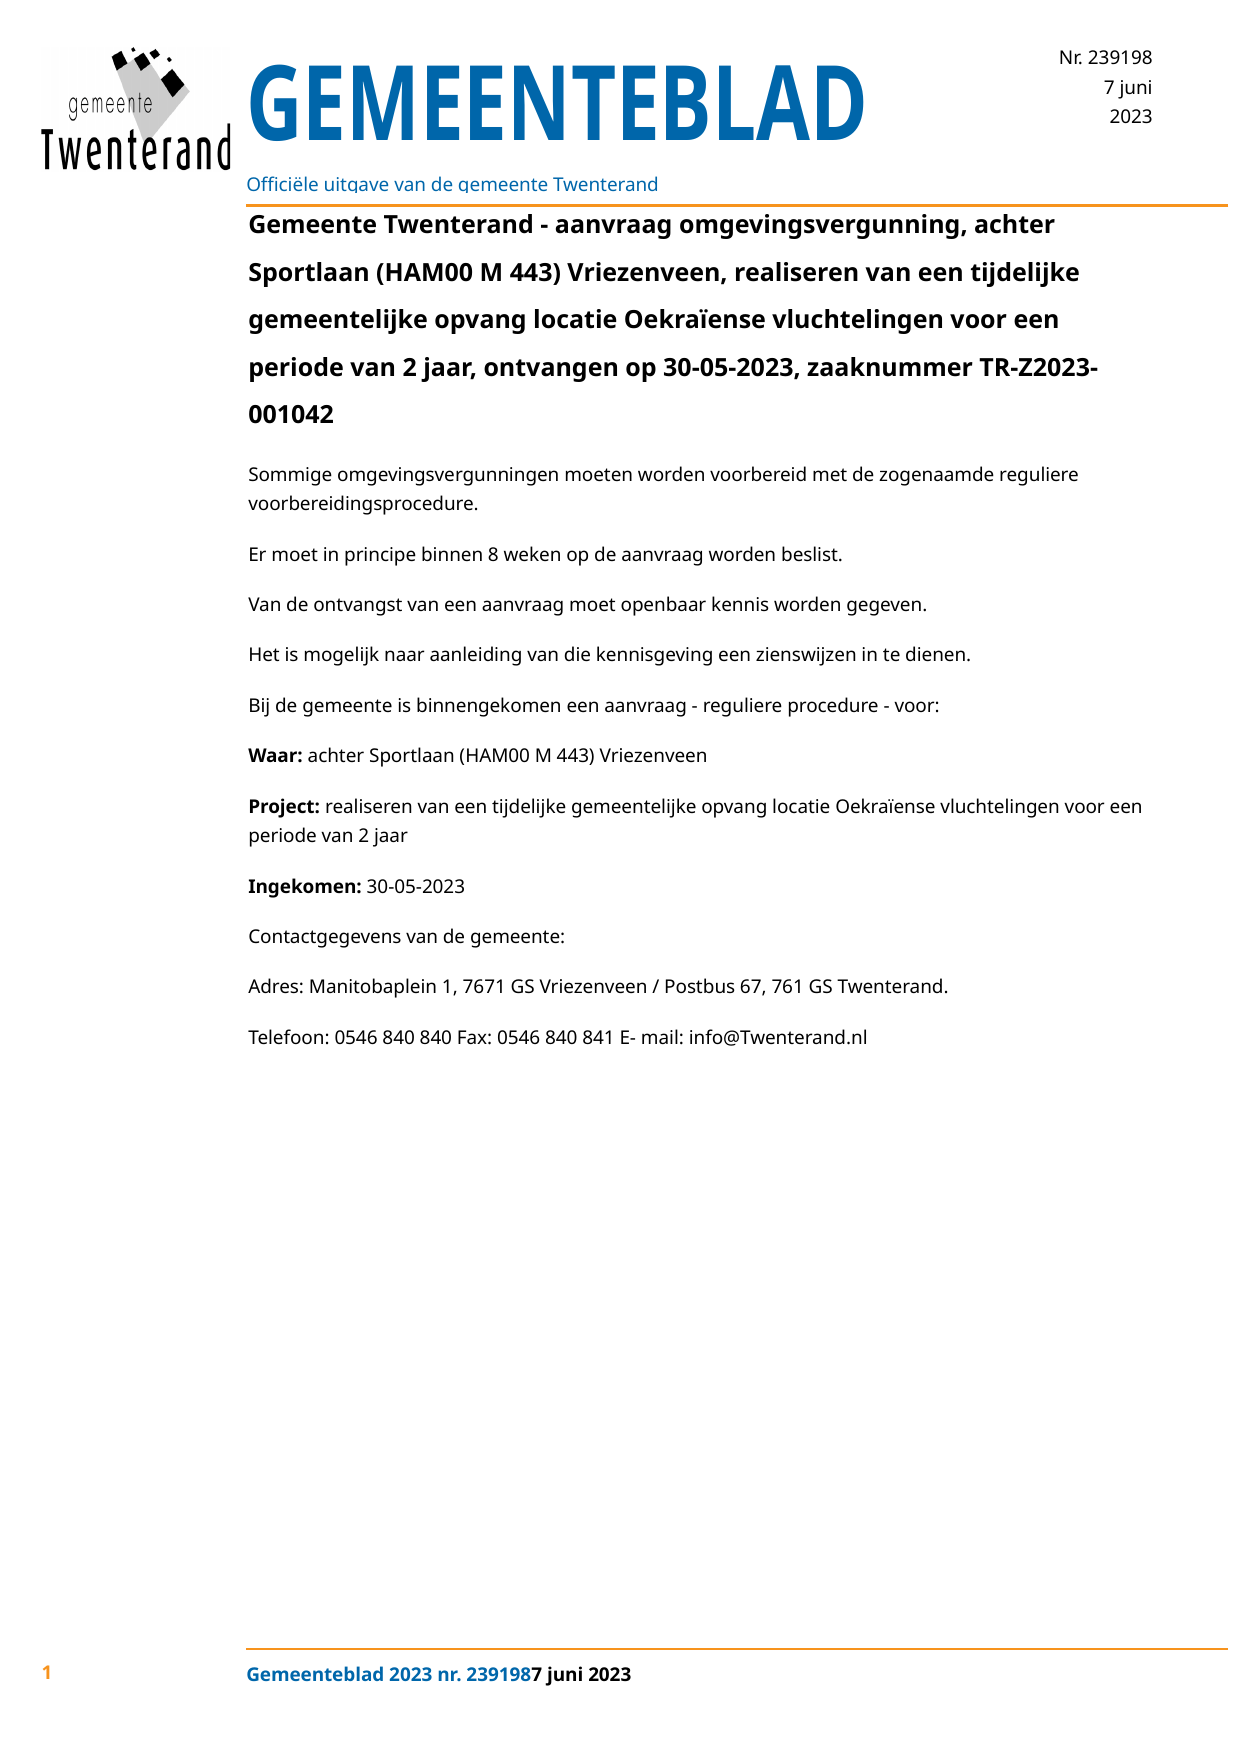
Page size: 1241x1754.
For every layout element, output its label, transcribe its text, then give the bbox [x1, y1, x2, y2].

text Project: realiseren van een tijdelijke gemeentelijke opvang locatie Oekraïense vluchtelingen voor een periode van 2 jaar [248, 793, 1152, 848]
text Telefoon: 0546 840 840 Fax: 0546 840 841 E- mail: info@Twenterand.nl [248, 1024, 1152, 1050]
text Bij de gemeente is binnengekomen een aanvraag - reguliere procedure - voor: [248, 692, 1152, 718]
text Sommige omgevingsvergunningen moeten worden voorbereid met de zogenaamde reguliere voorbereidingsprocedure. [248, 461, 1152, 516]
picture [41, 47, 231, 172]
text Contactgegevens van de gemeente: [248, 923, 1152, 949]
text Van de ontvangst van een aanvraag moet openbaar kennis worden gegeven. [248, 591, 1152, 617]
text Waar: achter Sportlaan (HAM00 M 443) Vriezenveen [248, 742, 1152, 768]
text Gemeente Twenterand - aanvraag omgevingsvergunning, achter Sportlaan (HAM00 M 443) Vriezenveen, realiseren van een tijdelijke gemeentelijke opvang locatie Oekraïense vluchtelingen voor een periode van 2 jaar, ontvangen op 30-05-2023, zaaknummer TR-Z2023-001042 [248, 207, 1152, 431]
text Het is mogelijk naar aanleiding van die kennisgeving een zienswijzen in te dienen. [248, 642, 1152, 667]
text Ingekomen: 30-05-2023 [248, 873, 1152, 898]
text Adres: Manitobaplein 1, 7671 GS Vriezenveen / Postbus 67, 761 GS Twenterand. [248, 974, 1152, 999]
text Er moet in principe binnen 8 weken op de aanvraag worden beslist. [248, 541, 1152, 566]
